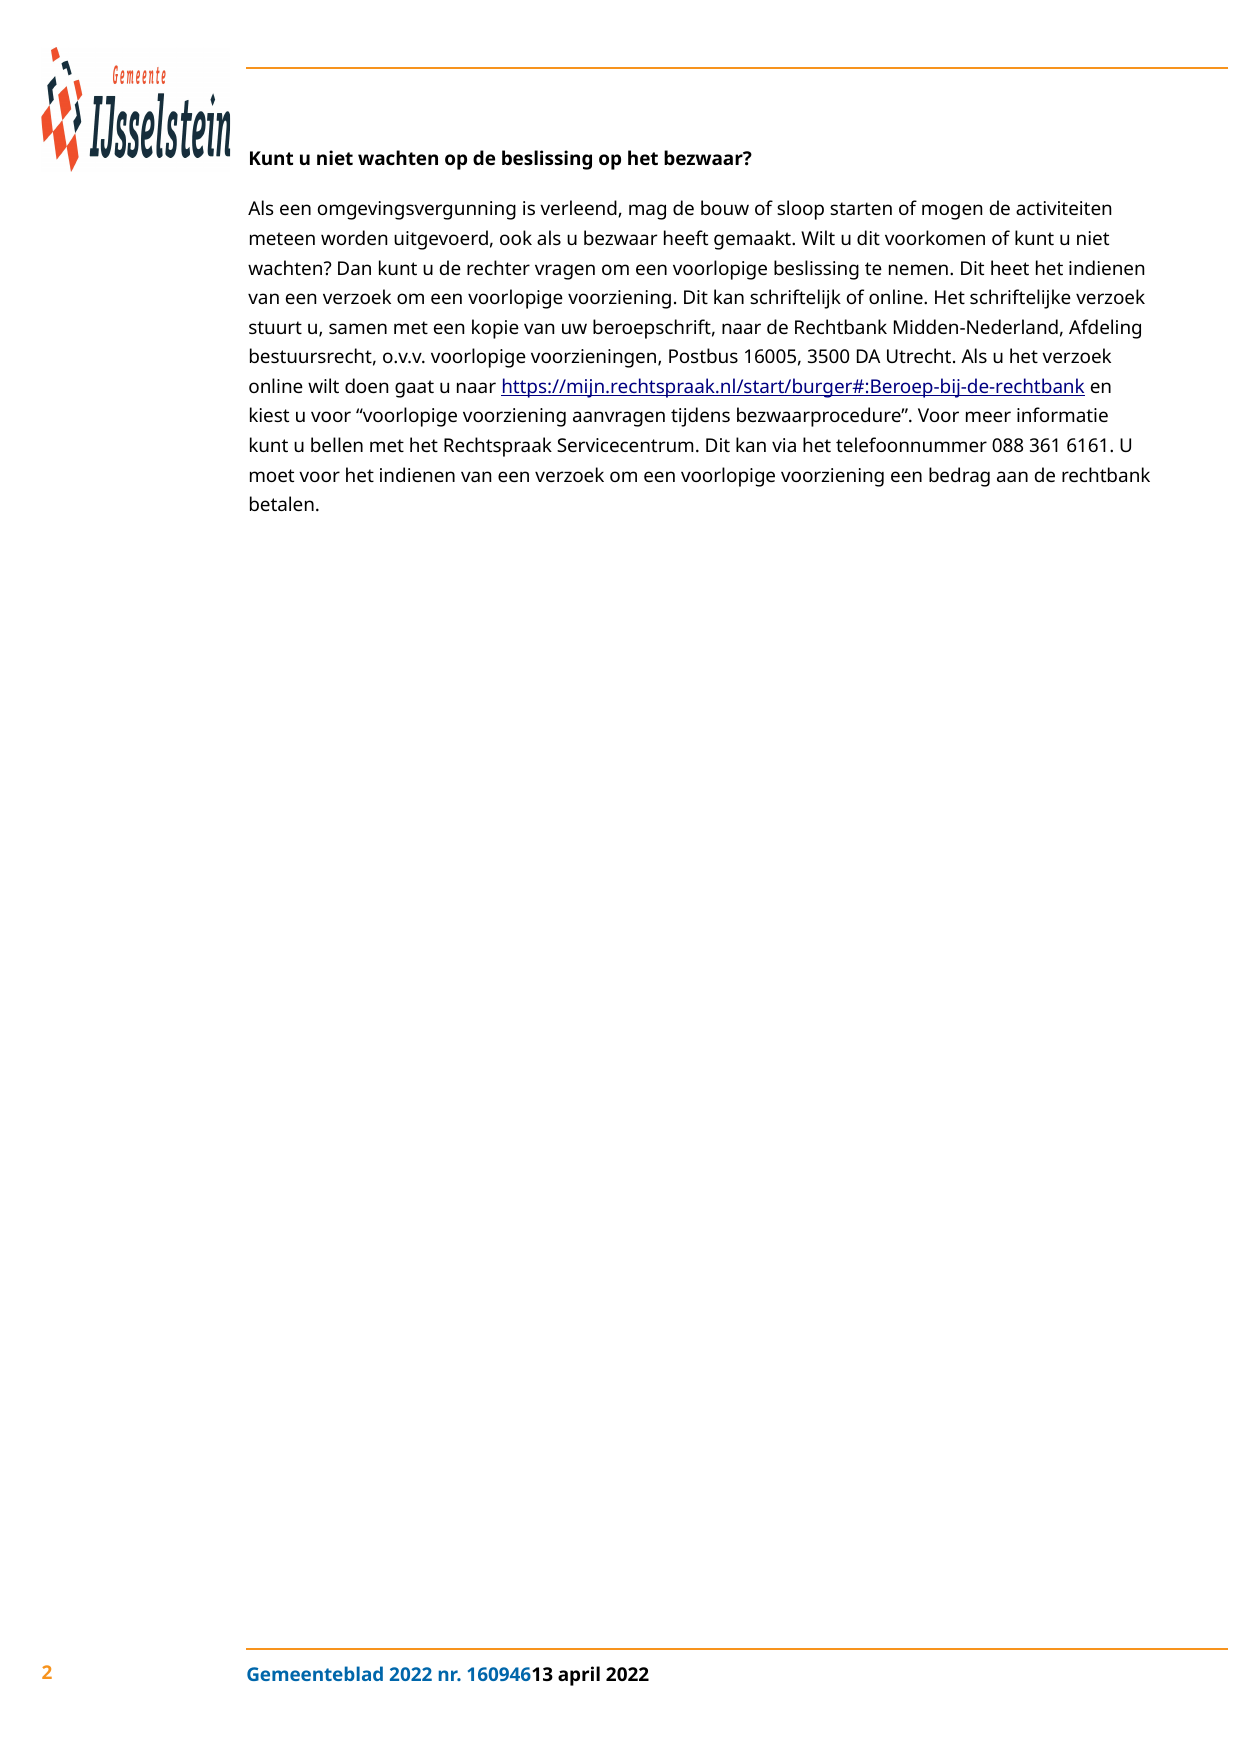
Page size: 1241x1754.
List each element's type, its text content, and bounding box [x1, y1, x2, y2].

text Als een omgevingsvergunning is verleend, mag de bouw of sloop starten of mogen de activiteiten meteen worden uitgevoerd, ook als u bezwaar heeft gemaakt. Wilt u dit voorkomen of kunt u niet wachten? Dan kunt u de rechter vragen om een voorlopige beslissing te nemen. Dit heet het indienen van een verzoek om een voorlopige voorziening. Dit kan schriftelijk of online. Het schriftelijke verzoek stuurt u, samen met een kopie van uw beroepschrift, naar de Rechtbank Midden-Nederland, Afdeling bestuursrecht, o.v.v. voorlopige voorzieningen, Postbus 16005, 3500 DA Utrecht. Als u het verzoek online wilt doen gaat u naar https://mijn.rechtspraak.nl/start/burger#:Beroep-bij-de-rechtbank en kiest u voor “voorlopige voorziening aanvragen tijdens bezwaarprocedure”. Voor meer informatie kunt u bellen met het Rechtspraak Servicecentrum. Dit kan via het telefoonnummer 088 361 6161. U moet voor het indienen van een verzoek om een voorlopige voorziening een bedrag aan de rechtbank betalen. [248, 196, 1152, 517]
picture [41, 47, 231, 172]
text Kunt u niet wachten op de beslissing op het bezwaar? [248, 145, 1152, 171]
